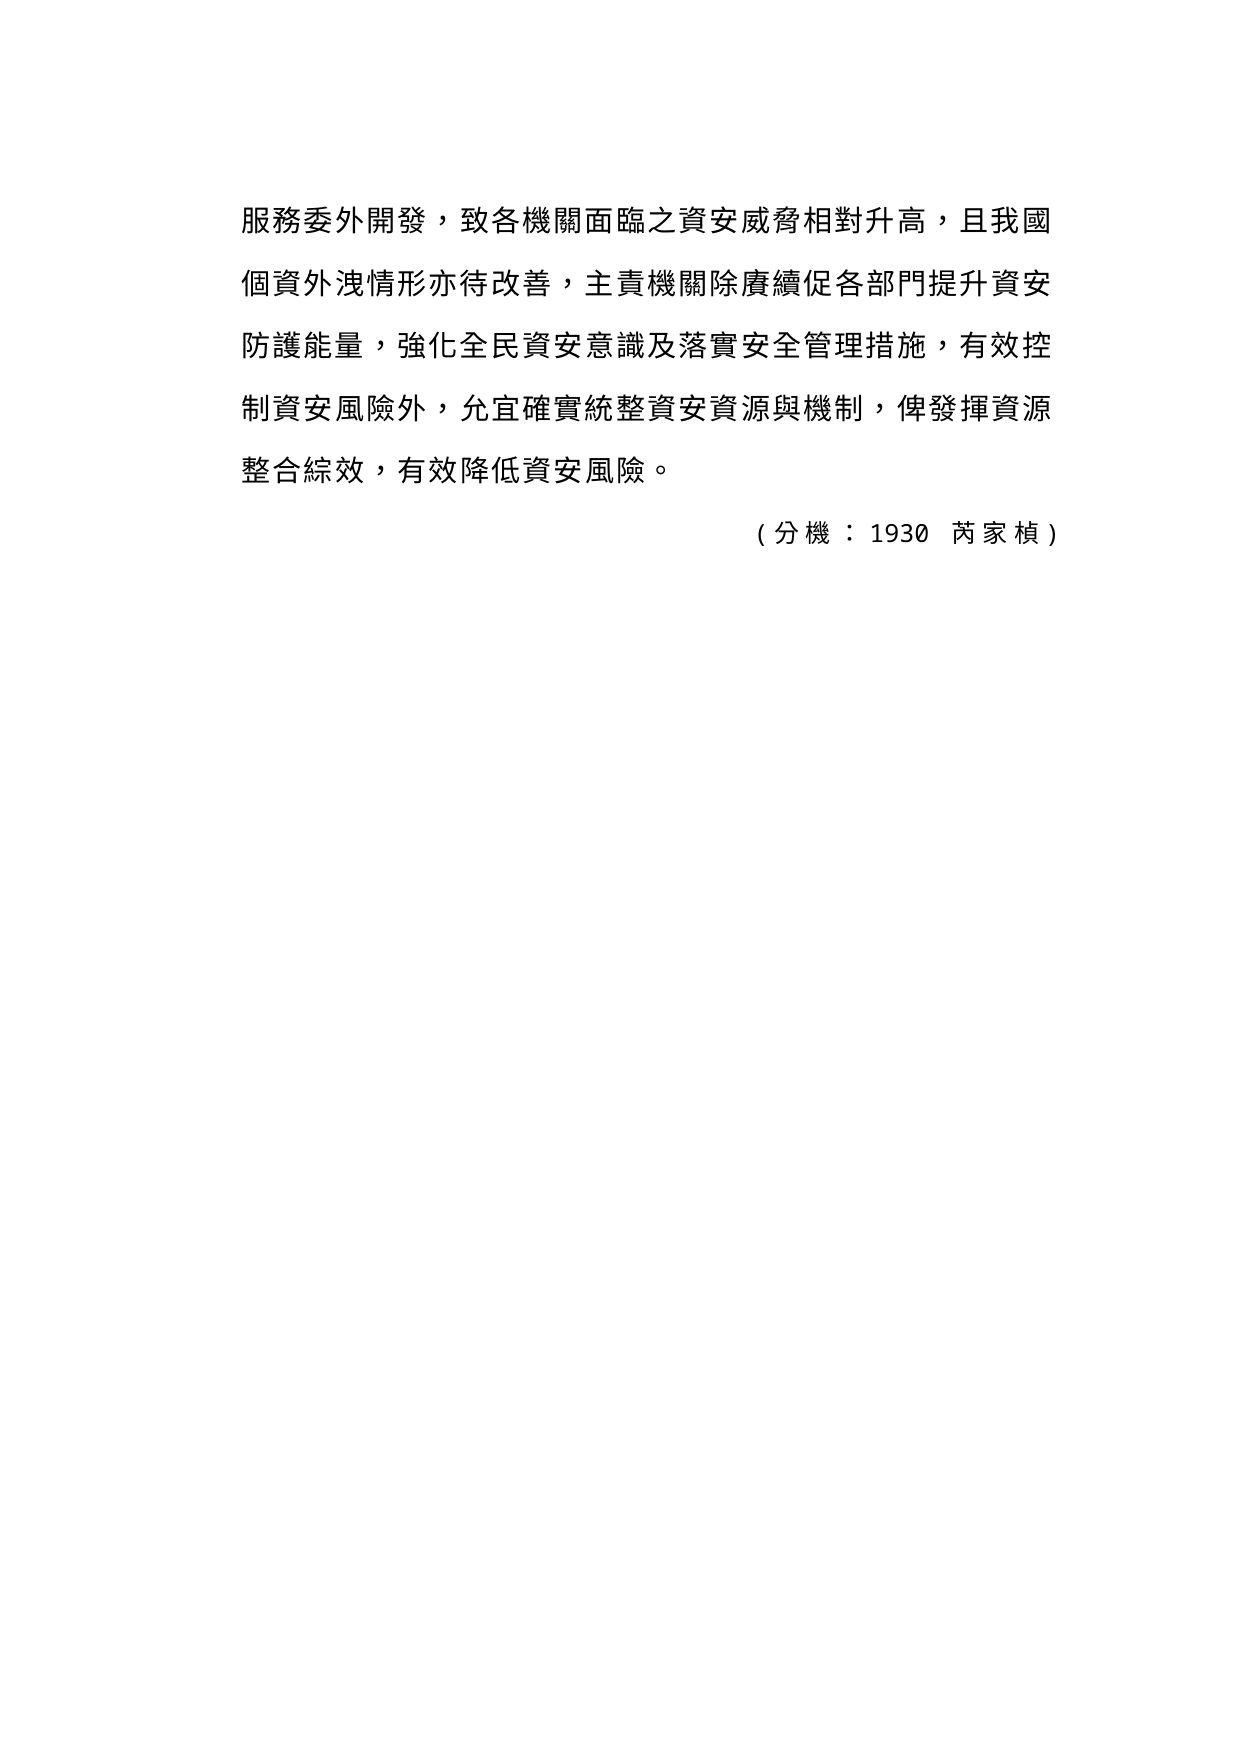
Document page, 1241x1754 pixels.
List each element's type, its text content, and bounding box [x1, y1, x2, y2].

text 服務委外開發，致各機關面臨之資安威脅相對升高，且我國個資外洩情形亦待改善，主責機關除賡續促各部門提升資安防護能量，強化全民資安意識及落實安全管理措施，有效控制資安風險外，允宜確實統整資安資源與機制，俾發揮資源整合綜效，有效降低資安風險。 [236, 177, 1063, 490]
text (分機：1930 芮家楨) [236, 490, 1063, 552]
